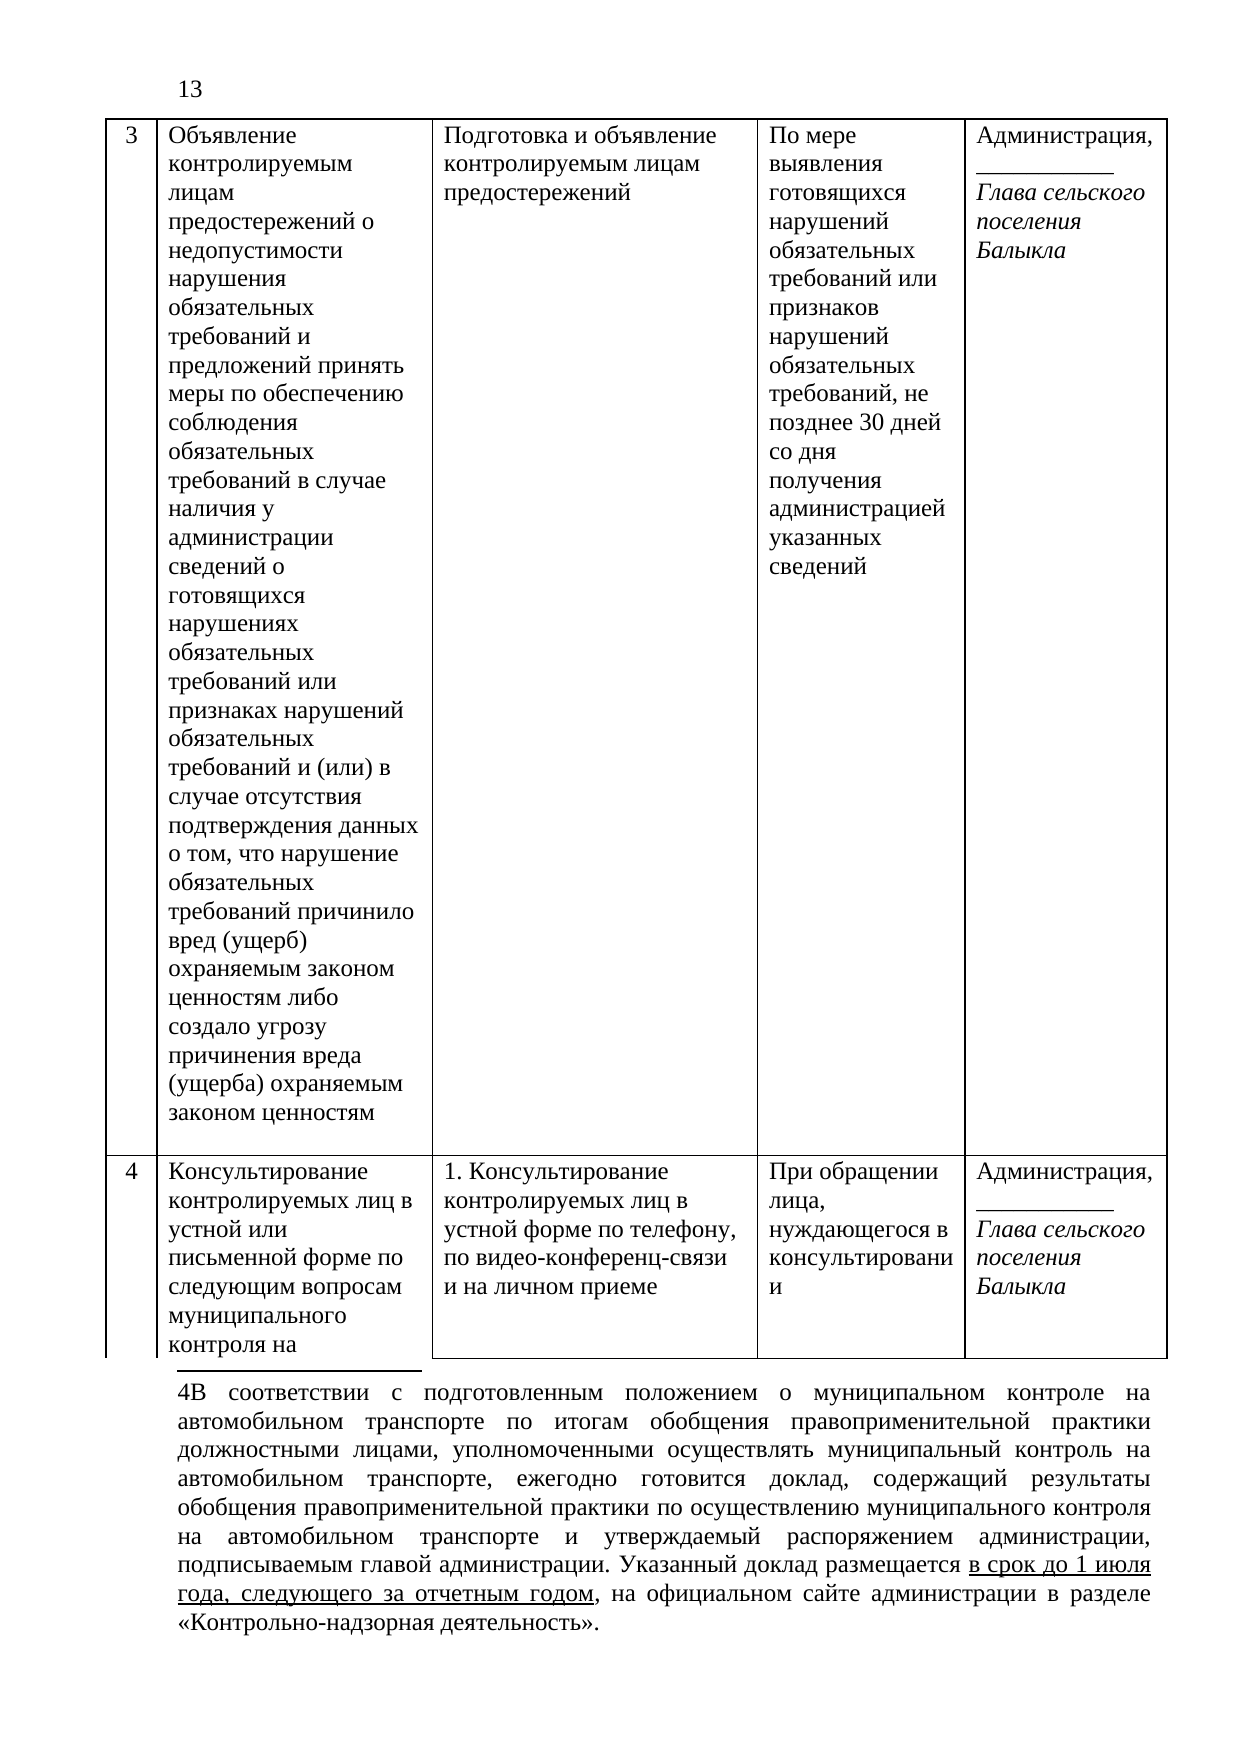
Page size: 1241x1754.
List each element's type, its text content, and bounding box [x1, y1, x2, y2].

table_cell Администрация, ___________ Глава сельского поселения Балыкла [966, 1156, 1166, 1357]
table_cell Подготовка и объявление контролируемым лицам предостережений [433, 120, 757, 1155]
table_cell По мере выявления готовящихся нарушений обязательных требований или признаков нарушений обязательных требований, не позднее 30 дней со дня получения администрацией указанных сведений [758, 120, 964, 1155]
table_cell 3 [107, 120, 156, 1155]
table_cell 4 [107, 1156, 156, 1357]
table_cell Объявление контролируемым лицам предостережений о недопустимости нарушения обязательных требований и предложений принять меры по обеспечению соблюдения обязательных требований в случае наличия у администрации сведений о готовящихся нарушениях обязательных требований или признаках нарушений обязательных требований и (или) в случае отсутствия подтверждения данных о том, что нарушение обязательных требований причинило вред (ущерб) охраняемым законом ценностям либо создало угрозу причинения вреда (ущерба) охраняемым законом ценностям [158, 120, 432, 1155]
table_cell При обращении лица, нуждающегося в консультировании [758, 1156, 964, 1357]
table_cell 1. Консультирование контролируемых лиц в устной форме по телефону, по видео-конференц-связи и на личном приеме [746, 1156, 757, 1357]
table_cell Администрация, ___________ Глава сельского поселения Балыкла [966, 120, 1166, 1155]
